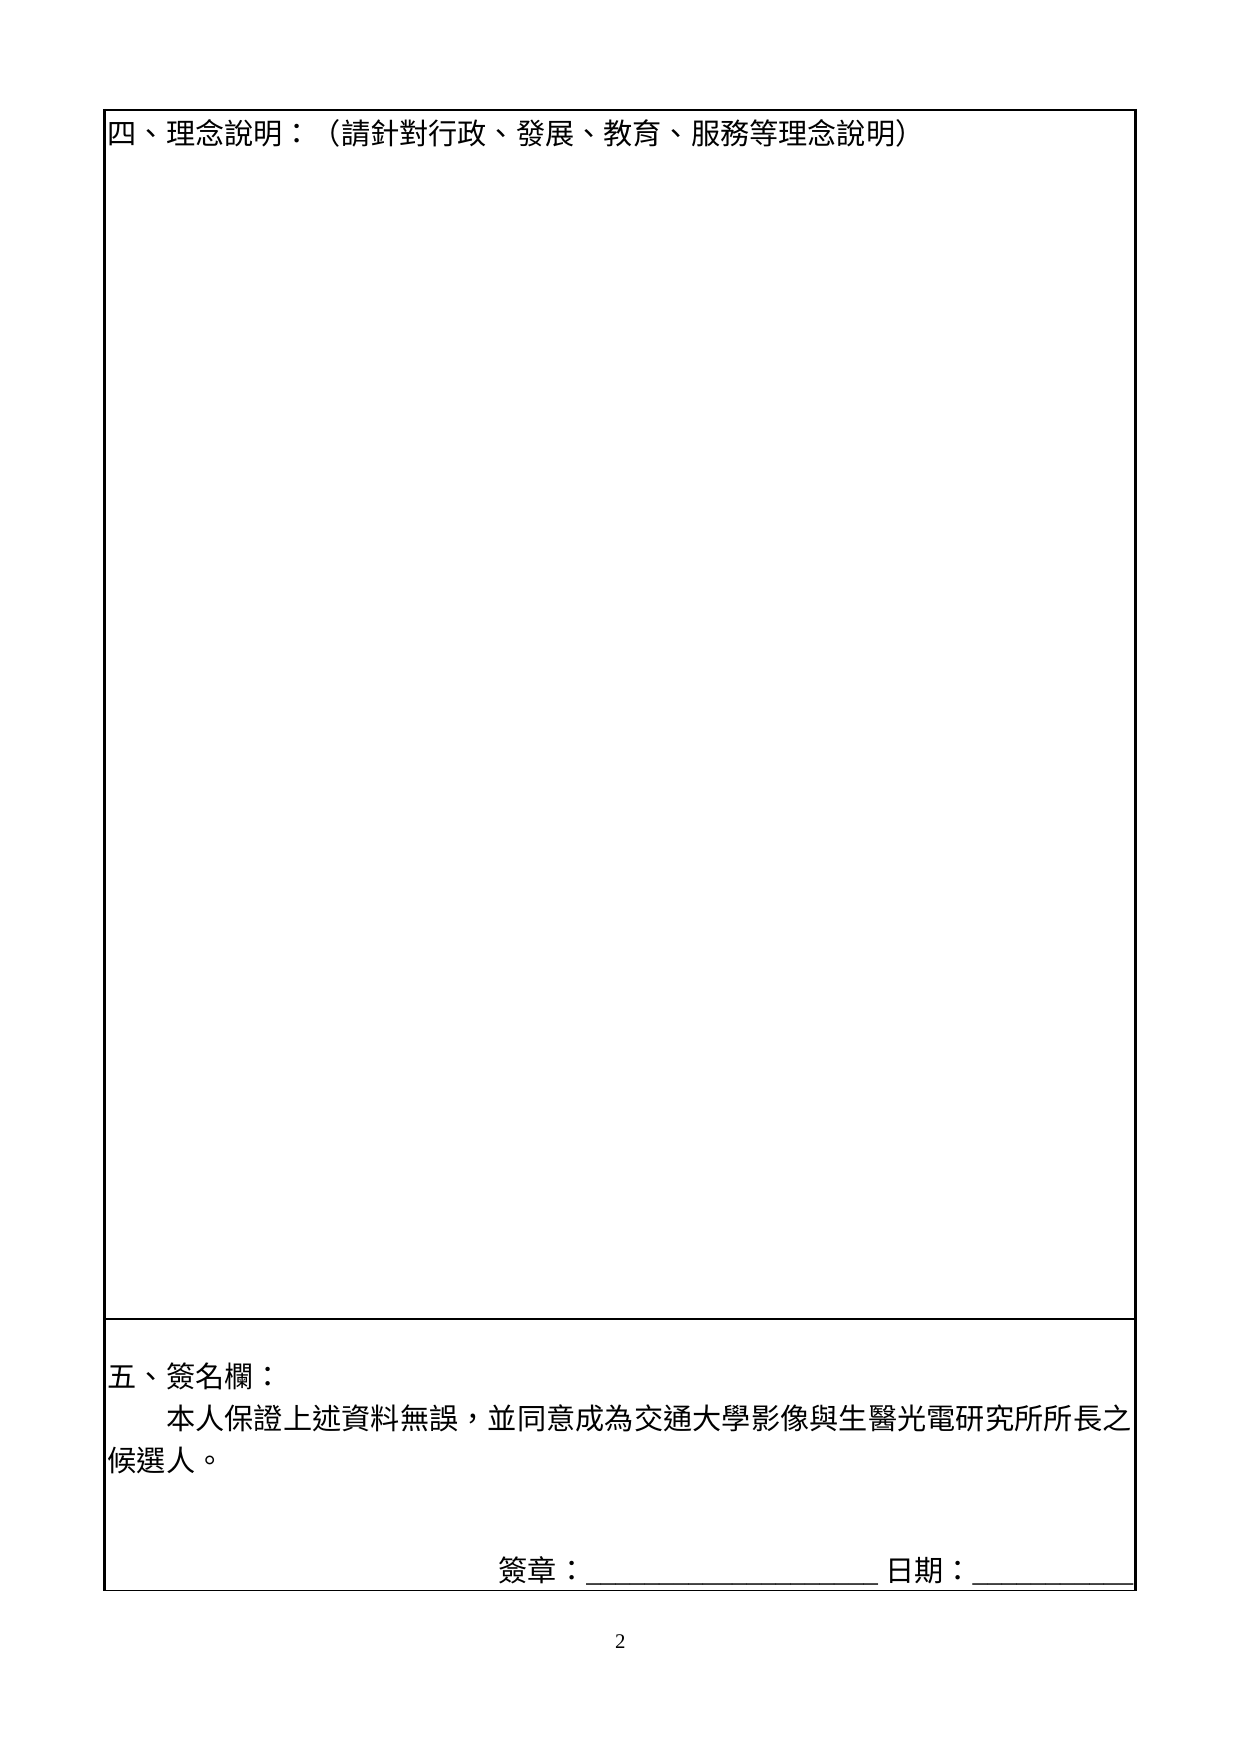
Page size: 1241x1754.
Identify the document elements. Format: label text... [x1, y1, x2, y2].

table_cell 五、簽名欄： 本人保證上述資料無誤，並同意成為交通大學影像與生醫光電研究所所長之候選人。 簽章：____________________ 日期：___________ [106, 1320, 1134, 1589]
table_cell 四、理念說明：（請針對行政、發展、教育、服務等理念說明） [106, 111, 1134, 1318]
